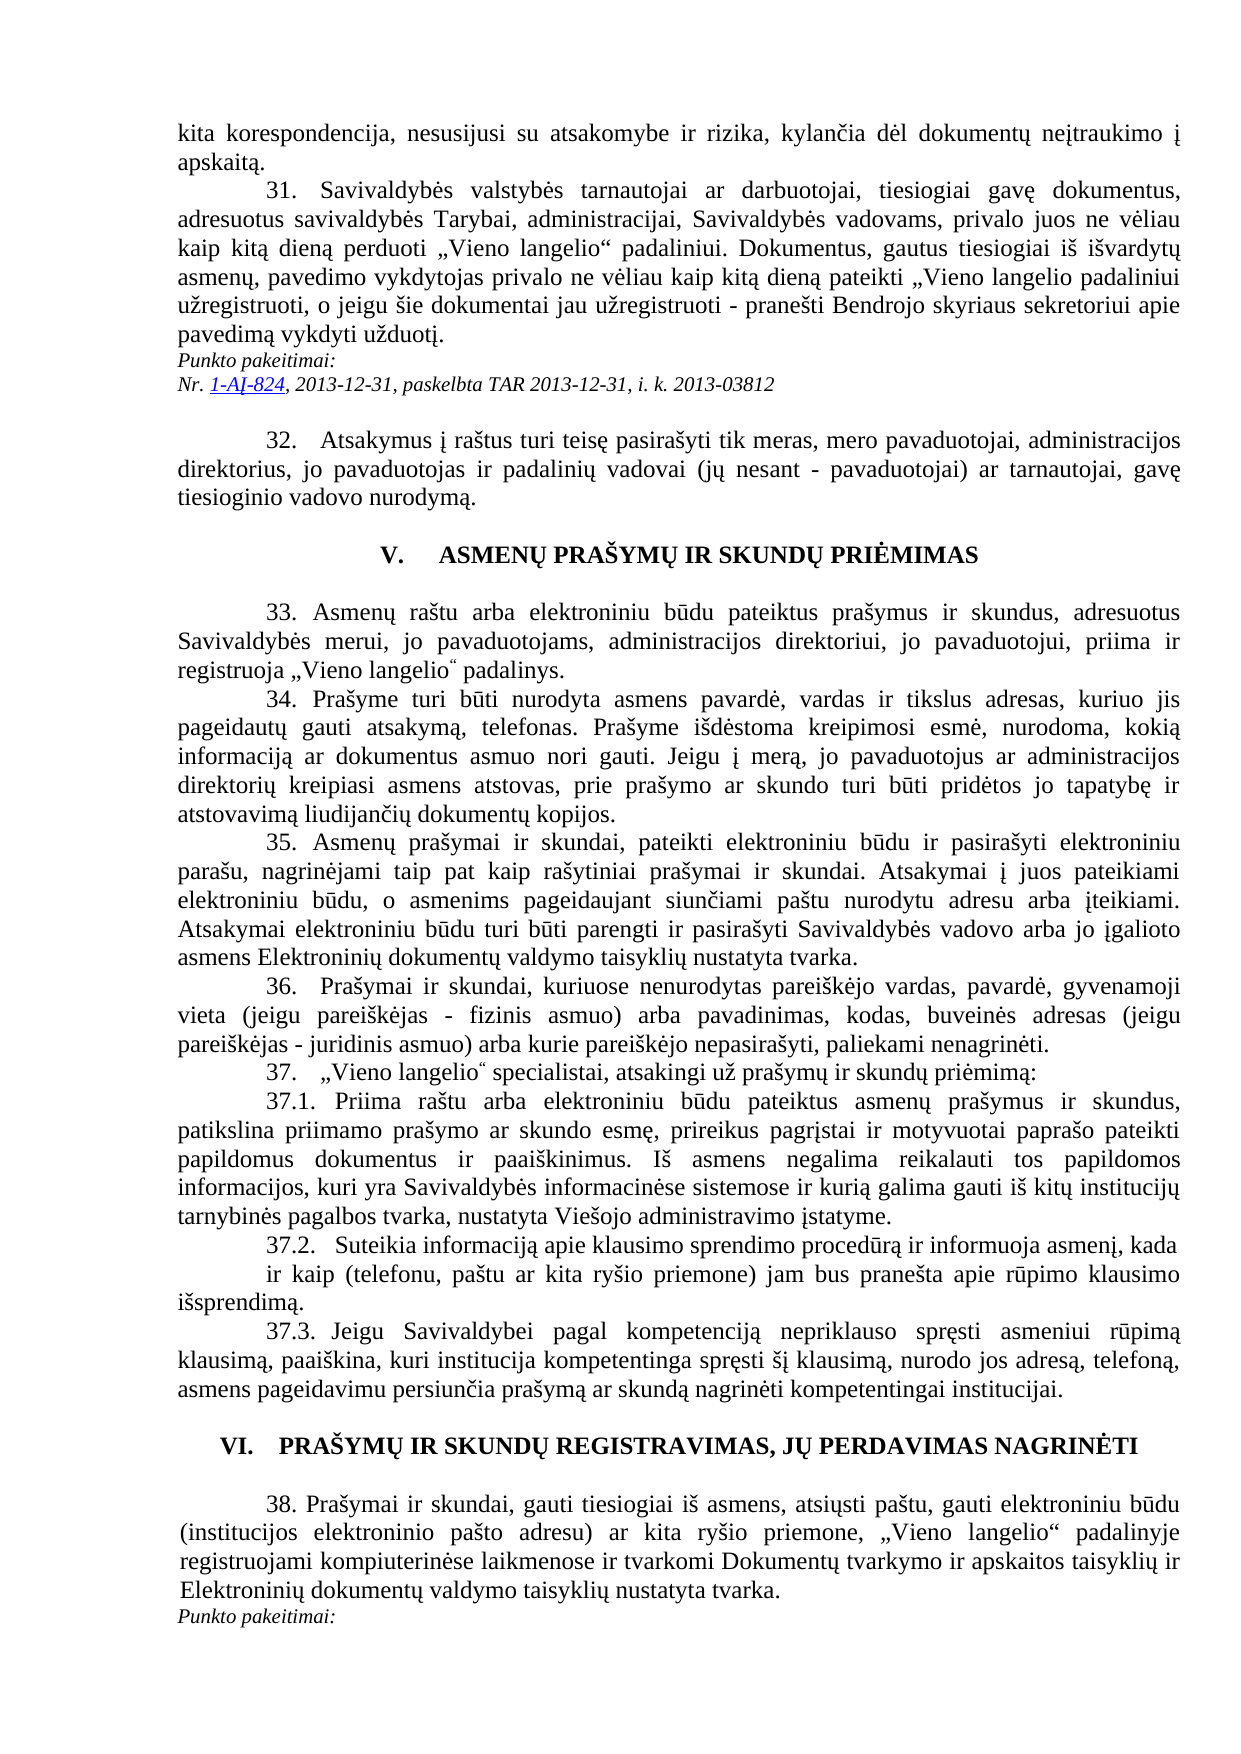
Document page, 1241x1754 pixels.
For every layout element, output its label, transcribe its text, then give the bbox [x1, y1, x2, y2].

text kita korespondencija, nesusijusi su atsakomybe ir rizika, kylančia dėl dokumentų neįtraukimo į apskaitą. [177, 118, 1181, 176]
text 35. Asmenų prašymai ir skundai, pateikti elektroniniu būdu ir pasirašyti elektroniniu parašu, nagrinėjami taip pat kaip rašytiniai prašymai ir skundai. Atsakymai į juos pateikiami elektroniniu būdu, o asmenims pageidaujant siunčiami paštu nurodytu adresu arba įteikiami. Atsakymai elektroniniu būdu turi būti parengti ir pasirašyti Savivaldybės vadovo arba jo įgalioto asmens Elektroninių dokumentų valdymo taisyklių nustatyta tvarka. [177, 827, 1181, 971]
text 37.1. Priima raštu arba elektroniniu būdu pateiktus asmenų prašymus ir skundus, patikslina priimamo prašymo ar skundo esmę, prireikus pagrįstai ir motyvuotai paprašo pateikti papildomus dokumentus ir paaiškinimus. Iš asmens negalima reikalauti tos papildomos informacijos, kuri yra Savivaldybės informacinėse sistemose ir kurią galima gauti iš kitų institucijų tarnybinės pagalbos tvarka, nustatyta Viešojo administravimo įstatyme. [177, 1086, 1181, 1230]
text Punkto pakeitimai: [177, 348, 1181, 372]
text Nr. 1-AĮ-824, 2013-12-31, paskelbta TAR 2013-12-31, i. k. 2013-03812 [177, 372, 1181, 396]
text VI. PRAŠYMŲ IR SKUNDŲ REGISTRAVIMAS, JŲ PERDAVIMAS NAGRINĖTI [177, 1431, 1181, 1460]
text ir kaip (telefonu, paštu ar kita ryšio priemone) jam bus pranešta apie rūpimo klausimo išsprendimą. [177, 1259, 1181, 1316]
text 32. Atsakymus į raštus turi teisę pasirašyti tik meras, mero pavaduotojai, administracijos direktorius, jo pavaduotojas ir padalinių vadovai (jų nesant - pavaduotojai) ar tarnautojai, gavę tiesioginio vadovo nurodymą. [177, 425, 1181, 511]
text 33. Asmenų raštu arba elektroniniu būdu pateiktus prašymus ir skundus, adresuotus Savivaldybės merui, jo pavaduotojams, administracijos direktoriui, jo pavaduotojui, priima ir registruoja „Vieno langelio“ padalinys. [177, 597, 1181, 684]
text 37. „Vieno langelio“ specialistai, atsakingi už prašymų ir skundų priėmimą: [177, 1057, 1181, 1086]
text V. ASMENŲ PRAŠYMŲ IR SKUNDŲ PRIĖMIMAS [177, 540, 1181, 569]
text 36. Prašymai ir skundai, kuriuose nenurodytas pareiškėjo vardas, pavardė, gyvenamoji vieta (jeigu pareiškėjas - fizinis asmuo) arba pavadinimas, kodas, buveinės adresas (jeigu pareiškėjas - juridinis asmuo) arba kurie pareiškėjo nepasirašyti, paliekami nenagrinėti. [177, 971, 1181, 1057]
text 38. Prašymai ir skundai, gauti tiesiogiai iš asmens, atsiųsti paštu, gauti elektroniniu būdu (institucijos elektroninio pašto adresu) ar kita ryšio priemone, „Vieno langelio“ padalinyje registruojami kompiuterinėse laikmenose ir tvarkomi Dokumentų tvarkymo ir apskaitos taisyklių ir Elektroninių dokumentų valdymo taisyklių nustatyta tvarka. [179, 1489, 1181, 1604]
text 31. Savivaldybės valstybės tarnautojai ar darbuotojai, tiesiogiai gavę dokumentus, adresuotus savivaldybės Tarybai, administracijai, Savivaldybės vadovams, privalo juos ne vėliau kaip kitą dieną perduoti „Vieno langelio“ padaliniui. Dokumentus, gautus tiesiogiai iš išvardytų asmenų, pavedimo vykdytojas privalo ne vėliau kaip kitą dieną pateikti „Vieno langelio padaliniui užregistruoti, o jeigu šie dokumentai jau užregistruoti - pranešti Bendrojo skyriaus sekretoriui apie pavedimą vykdyti užduotį. [177, 176, 1181, 348]
text 37.3. Jeigu Savivaldybei pagal kompetenciją nepriklauso spręsti asmeniui rūpimą klausimą, paaiškina, kuri institucija kompetentinga spręsti šį klausimą, nurodo jos adresą, telefoną, asmens pageidavimu persiunčia prašymą ar skundą nagrinėti kompetentingai institucijai. [177, 1316, 1181, 1402]
text Punkto pakeitimai: [177, 1604, 1181, 1628]
text 37.2. Suteikia informaciją apie klausimo sprendimo procedūrą ir informuoja asmenį, kada [177, 1230, 1181, 1259]
text 34. Prašyme turi būti nurodyta asmens pavardė, vardas ir tikslus adresas, kuriuo jis pageidautų gauti atsakymą, telefonas. Prašyme išdėstoma kreipimosi esmė, nurodoma, kokią informaciją ar dokumentus asmuo nori gauti. Jeigu į merą, jo pavaduotojus ar administracijos direktorių kreipiasi asmens atstovas, prie prašymo ar skundo turi būti pridėtos jo tapatybę ir atstovavimą liudijančių dokumentų kopijos. [177, 684, 1181, 827]
